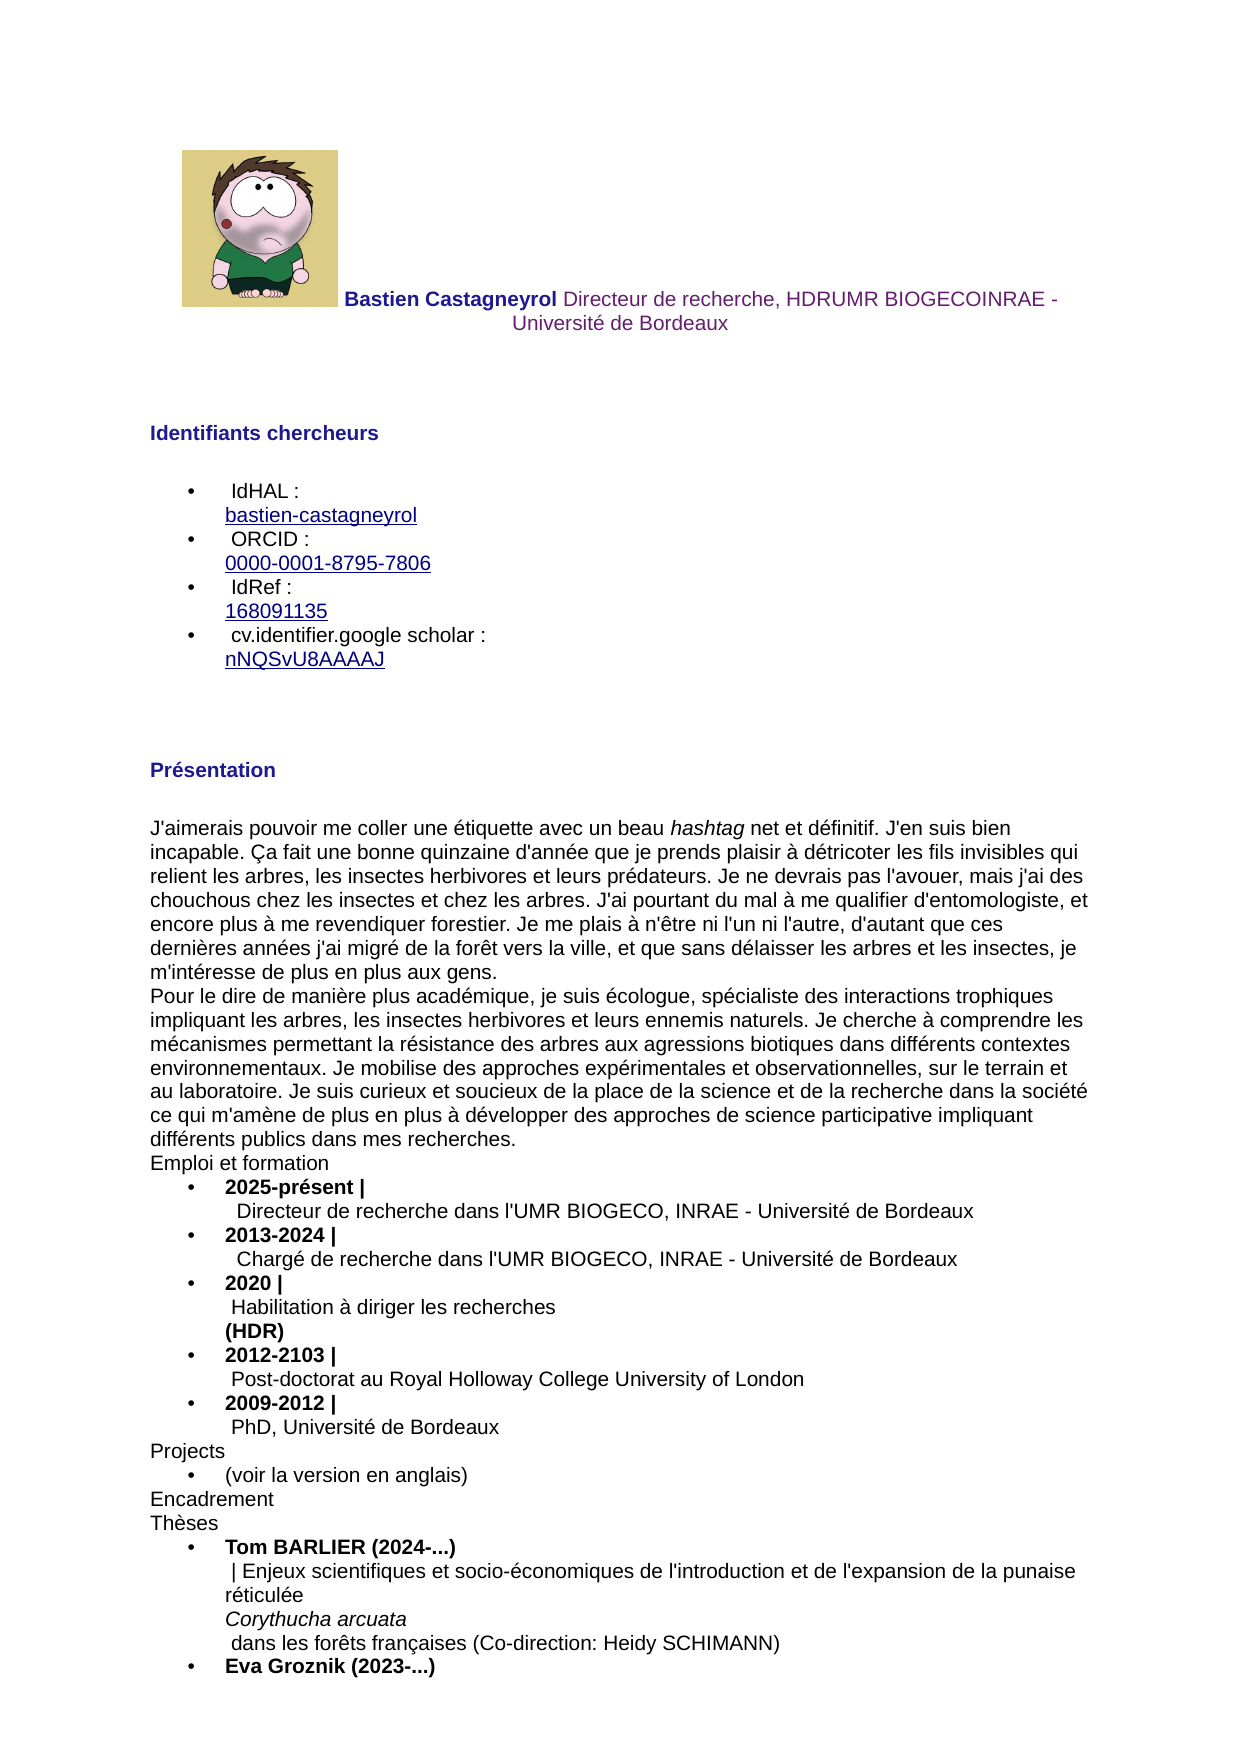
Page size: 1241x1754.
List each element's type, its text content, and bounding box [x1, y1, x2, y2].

list Chargé de recherche dans l'UMR BIOGECO, INRAE - Université de Bordeaux [187, 1247, 1090, 1271]
list 2025-présent | [187, 1175, 1090, 1199]
list Eva Groznik (2023-...) [187, 1654, 1090, 1678]
list 2012-2103 | [187, 1343, 1090, 1367]
list Tom BARLIER (2024-...) [187, 1534, 1090, 1558]
list IdHAL : [187, 479, 1090, 503]
list 2009-2012 | [187, 1391, 1090, 1415]
list Post-doctorat au Royal Holloway College University of London [187, 1367, 1090, 1391]
list (HDR) [187, 1319, 1090, 1343]
list ORCID : [187, 527, 1090, 551]
text J'aimerais pouvoir me coller une étiquette avec un beau hashtag net et définitif. J'en suis bien incapable. Ça fait une bonne quinzaine d'année que je prends plaisir à détricoter les fils invisibles qui relient les arbres, les insectes herbivores et leurs prédateurs. Je ne devrais pas l'avouer, mais j'ai des chouchous chez les insectes et chez les arbres. J'ai pourtant du mal à me qualifier d'entomologiste, et encore plus à me revendiquer forestier. Je me plais à n'être ni l'un ni l'autre, d'autant que ces dernières années j'ai migré de la forêt vers la ville, et que sans délaisser les arbres et les insectes, je m'intéresse de plus en plus aux gens. [150, 816, 1090, 983]
list nNQSvU8AAAAJ [187, 647, 1090, 671]
list | Enjeux scientifiques et socio-économiques de l'introduction et de l'expansion de la punaise réticulée [187, 1558, 1090, 1606]
list (voir la version en anglais) [187, 1463, 1090, 1487]
list PhD, Université de Bordeaux [187, 1415, 1090, 1439]
list cv.identifier.google scholar : [187, 623, 1090, 647]
list 0000-0001-8795-7806 [187, 551, 1090, 575]
list dans les forêts françaises (Co-direction: Heidy SCHIMANN) [187, 1630, 1090, 1654]
subtitle Bastien Castagneyrol Directeur de recherche, HDRUMR BIOGECOINRAE - Université de Bordeaux [150, 150, 1090, 334]
picture [182, 150, 339, 307]
text Pour le dire de manière plus académique, je suis écologue, spécialiste des interactions trophiques impliquant les arbres, les insectes herbivores et leurs ennemis naturels. Je cherche à comprendre les mécanismes permettant la résistance des arbres aux agressions biotiques dans différents contextes environnementaux. Je mobilise des approches expérimentales et observationnelles, sur le terrain et au laboratoire. Je suis curieux et soucieux de la place de la science et de la recherche dans la société ce qui m'amène de plus en plus à développer des approches de science participative impliquant différents publics dans mes recherches. [150, 983, 1090, 1151]
list Directeur de recherche dans l'UMR BIOGECO, INRAE - Université de Bordeaux [187, 1199, 1090, 1223]
subtitle Emploi et formation [150, 1151, 1090, 1175]
subtitle Présentation [150, 757, 1090, 781]
subtitle Projects [150, 1439, 1090, 1463]
subtitle Encadrement [150, 1487, 1090, 1511]
list Corythucha arcuata [187, 1606, 1090, 1630]
subtitle Identifiants chercheurs [150, 421, 1090, 445]
list IdRef : [187, 575, 1090, 599]
list bastien-castagneyrol [187, 503, 1090, 527]
subtitle Thèses [150, 1511, 1090, 1534]
list 168091135 [187, 599, 1090, 623]
list 2020 | [187, 1271, 1090, 1295]
list Habilitation à diriger les recherches [187, 1295, 1090, 1319]
list 2013-2024 | [187, 1223, 1090, 1247]
